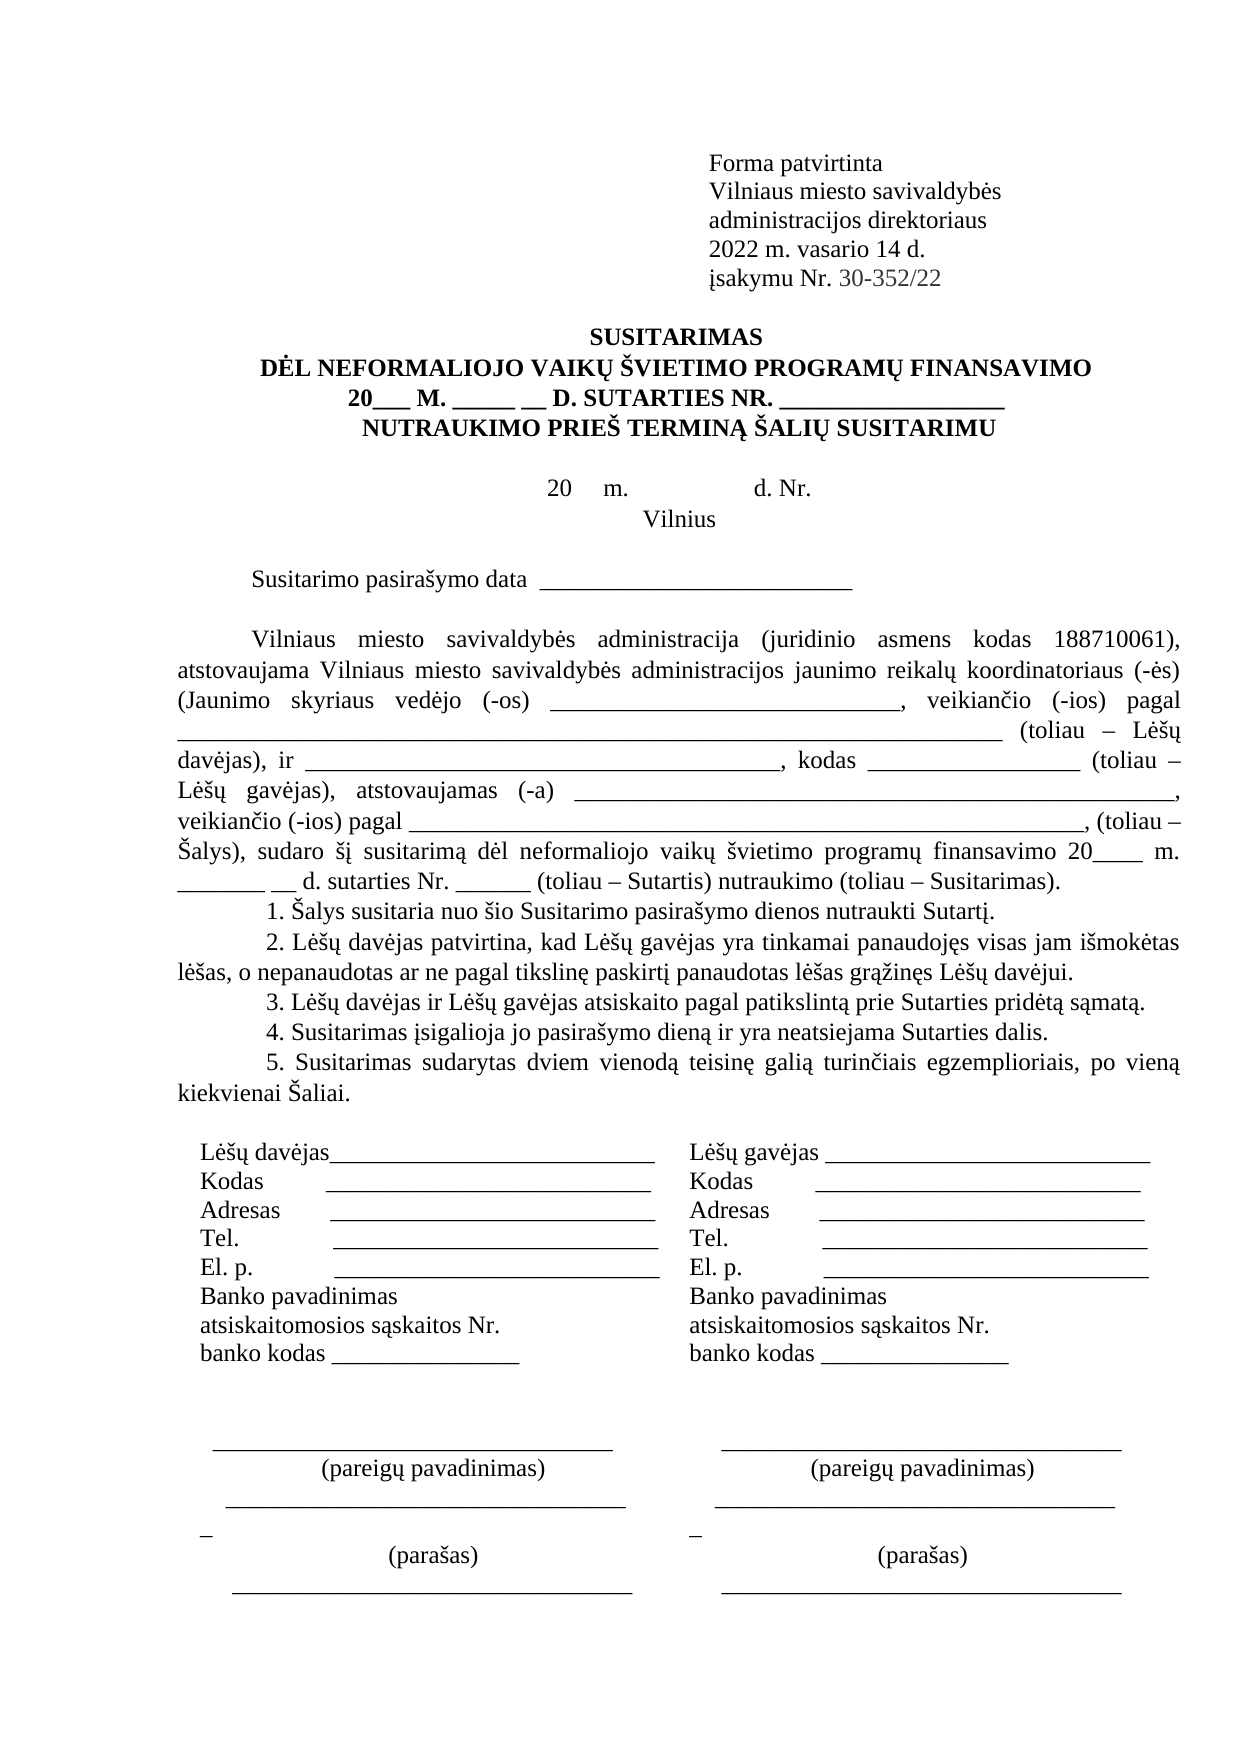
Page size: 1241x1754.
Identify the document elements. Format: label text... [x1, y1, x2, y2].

text įsakymu Nr. 30-352/22 [177, 263, 1181, 291]
text SUSITARIMAS [177, 322, 1181, 352]
text Susitarimo pasirašymo data _________________________ [177, 563, 1181, 593]
text 2022 m. vasario 14 d. [177, 234, 1181, 263]
text 2. Lėšų davėjas patvirtina, kad Lėšų gavėjas yra tinkamai panaudojęs visas jam išmokėtas lėšas, o nepanaudotas ar ne pagal tikslinę paskirtį panaudotas lėšas grąžinęs Lėšų davėjui. [177, 926, 1181, 986]
text Vilniaus miesto savivaldybės [177, 176, 1181, 205]
text 5. Susitarimas sudarytas dviem vienodą teisinę galią turinčiais egzemplioriais, po vieną kiekvienai Šaliai. [177, 1047, 1181, 1107]
text Forma patvirtinta [177, 148, 1181, 176]
table_header [177, 1137, 189, 1599]
text Vilnius [177, 503, 1181, 533]
text DĖL NEFORMALIOJO VAIKŲ ŠVIETIMO PROGRAMŲ FINANSAVIMO [177, 352, 1181, 382]
text NUTRAUKIMO PRIEŠ TERMINĄ ŠALIŲ SUSITARIMU [177, 412, 1181, 442]
table_header Lėšų davėjas__________________________ Kodas __________________________ Adresas __________________________ Tel. __________________________ El. p. __________________________ Banko pavadinimas atsiskaitomosios sąskaitos Nr. banko kodas _______________ ________________________________ (pareigų pavadinimas) _________________________________ (parašas) ________________________________ [189, 1137, 678, 1599]
text 4. Susitarimas įsigalioja jo pasirašymo dieną ir yra neatsiejama Sutarties dalis. [177, 1016, 1181, 1047]
text Vilniaus miesto savivaldybės administracija (juridinio asmens kodas 188710061), atstovaujama Vilniaus miesto savivaldybės administracijos jaunimo reikalų koordinatoriaus (-ės) (Jaunimo skyriaus vedėjo (-os) ____________________________, veikiančio (-ios) pagal __________________________________________________________________ (toliau – Lėšų davėjas), ir ______________________________________, kodas _________________ (toliau – Lėšų gavėjas), atstovaujamas (-a) ________________________________________________, veikiančio (-ios) pagal ______________________________________________________, (toliau – Šalys), sudaro šį susitarimą dėl neformaliojo vaikų švietimo programų finansavimo 20____ m. _______ __ d. sutarties Nr. ______ (toliau – Sutartis) nutraukimo (toliau – Susitarimas). [177, 624, 1181, 896]
table_header [1167, 1137, 1240, 1599]
table_header Lėšų gavėjas __________________________ Kodas __________________________ Adresas __________________________ Tel. __________________________ El. p. __________________________ Banko pavadinimas atsiskaitomosios sąskaitos Nr. banko kodas _______________ ________________________________ (pareigų pavadinimas) _________________________________ (parašas) ________________________________ [678, 1137, 1167, 1599]
text 20___ M. _____ __ D. SUTARTIES NR. __________________ [177, 382, 1181, 412]
text 1. Šalys susitaria nuo šio Susitarimo pasirašymo dienos nutraukti Sutartį. [177, 896, 1181, 926]
text administracijos direktoriaus [177, 205, 1181, 234]
text 3. Lėšų davėjas ir Lėšų gavėjas atsiskaito pagal patikslintą prie Sutarties pridėtą sąmatą. [177, 986, 1181, 1016]
text 20 m. d. Nr. [177, 473, 1181, 503]
